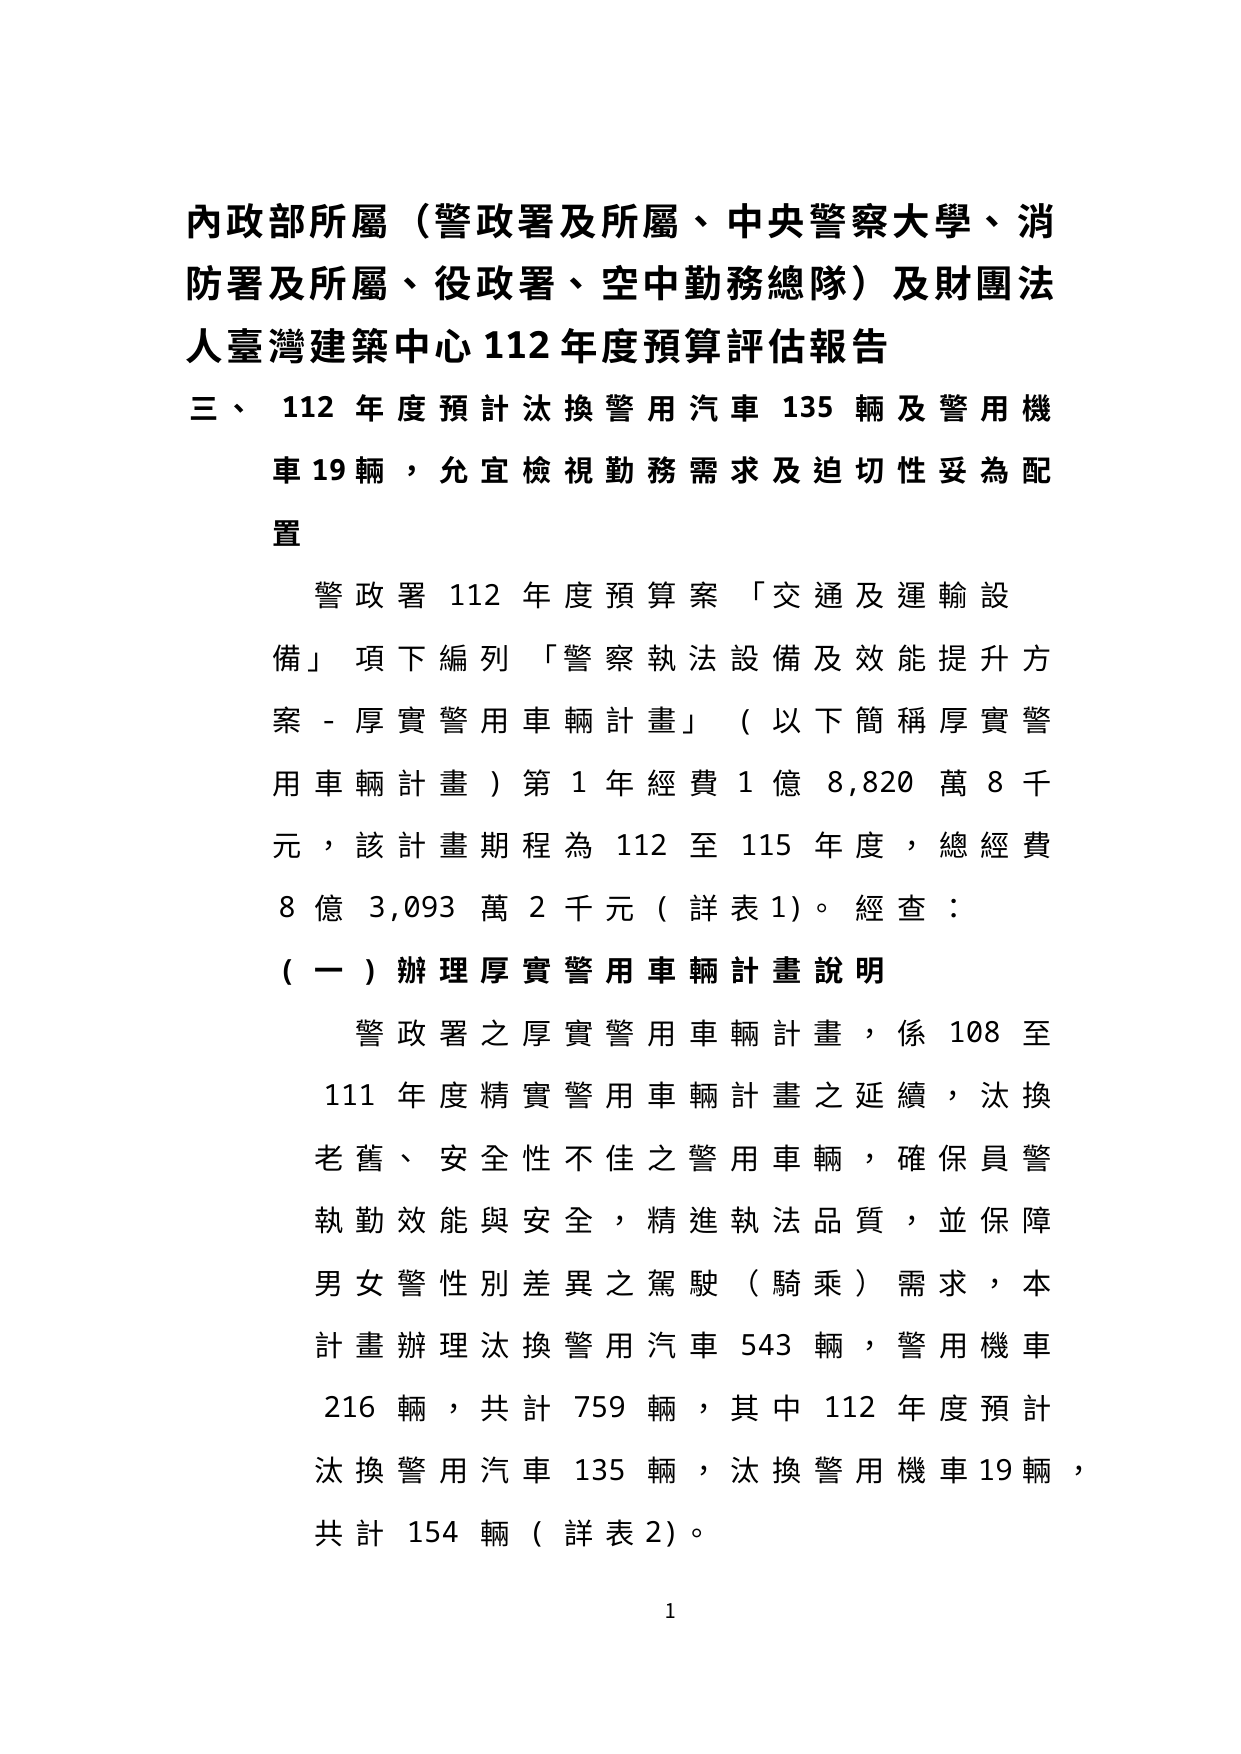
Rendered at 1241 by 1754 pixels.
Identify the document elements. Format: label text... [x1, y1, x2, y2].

text 內政部所屬（警政署及所屬、中央警察大學、消防署及所屬、役政署、空中勤務總隊）及財團法人臺灣建築中心112年度預算評估報告 [183, 177, 1058, 365]
text 警政署112年度預算案「交通及運輸設備」項下編列「警察執法設備及效能提升方案-厚實警用車輛計畫」(以下簡稱厚實警用車輛計畫)第1年經費1億8,820萬8千元，該計畫期程為112至115年度，總經費8億3,093萬2千元(詳表1)。經查： [242, 552, 1058, 927]
text (一)辦理厚實警用車輛計畫說明 [242, 927, 1058, 990]
text 警政署之厚實警用車輛計畫，係108至111年度精實警用車輛計畫之延續，汰換老舊、安全性不佳之警用車輛，確保員警執勤效能與安全，精進執法品質，並保障男女警性別差異之駕駛（騎乘）需求，本計畫辦理汰換警用汽車543輛，警用機車216輛，共計759輛，其中112年度預計汰換警用汽車135輛，汰換警用機車19輛，共計154輛(詳表2)。 [271, 990, 1058, 1552]
text 三、112年度預計汰換警用汽車135輛及警用機車19輛，允宜檢視勤務需求及迫切性妥為配置 [183, 365, 1058, 552]
